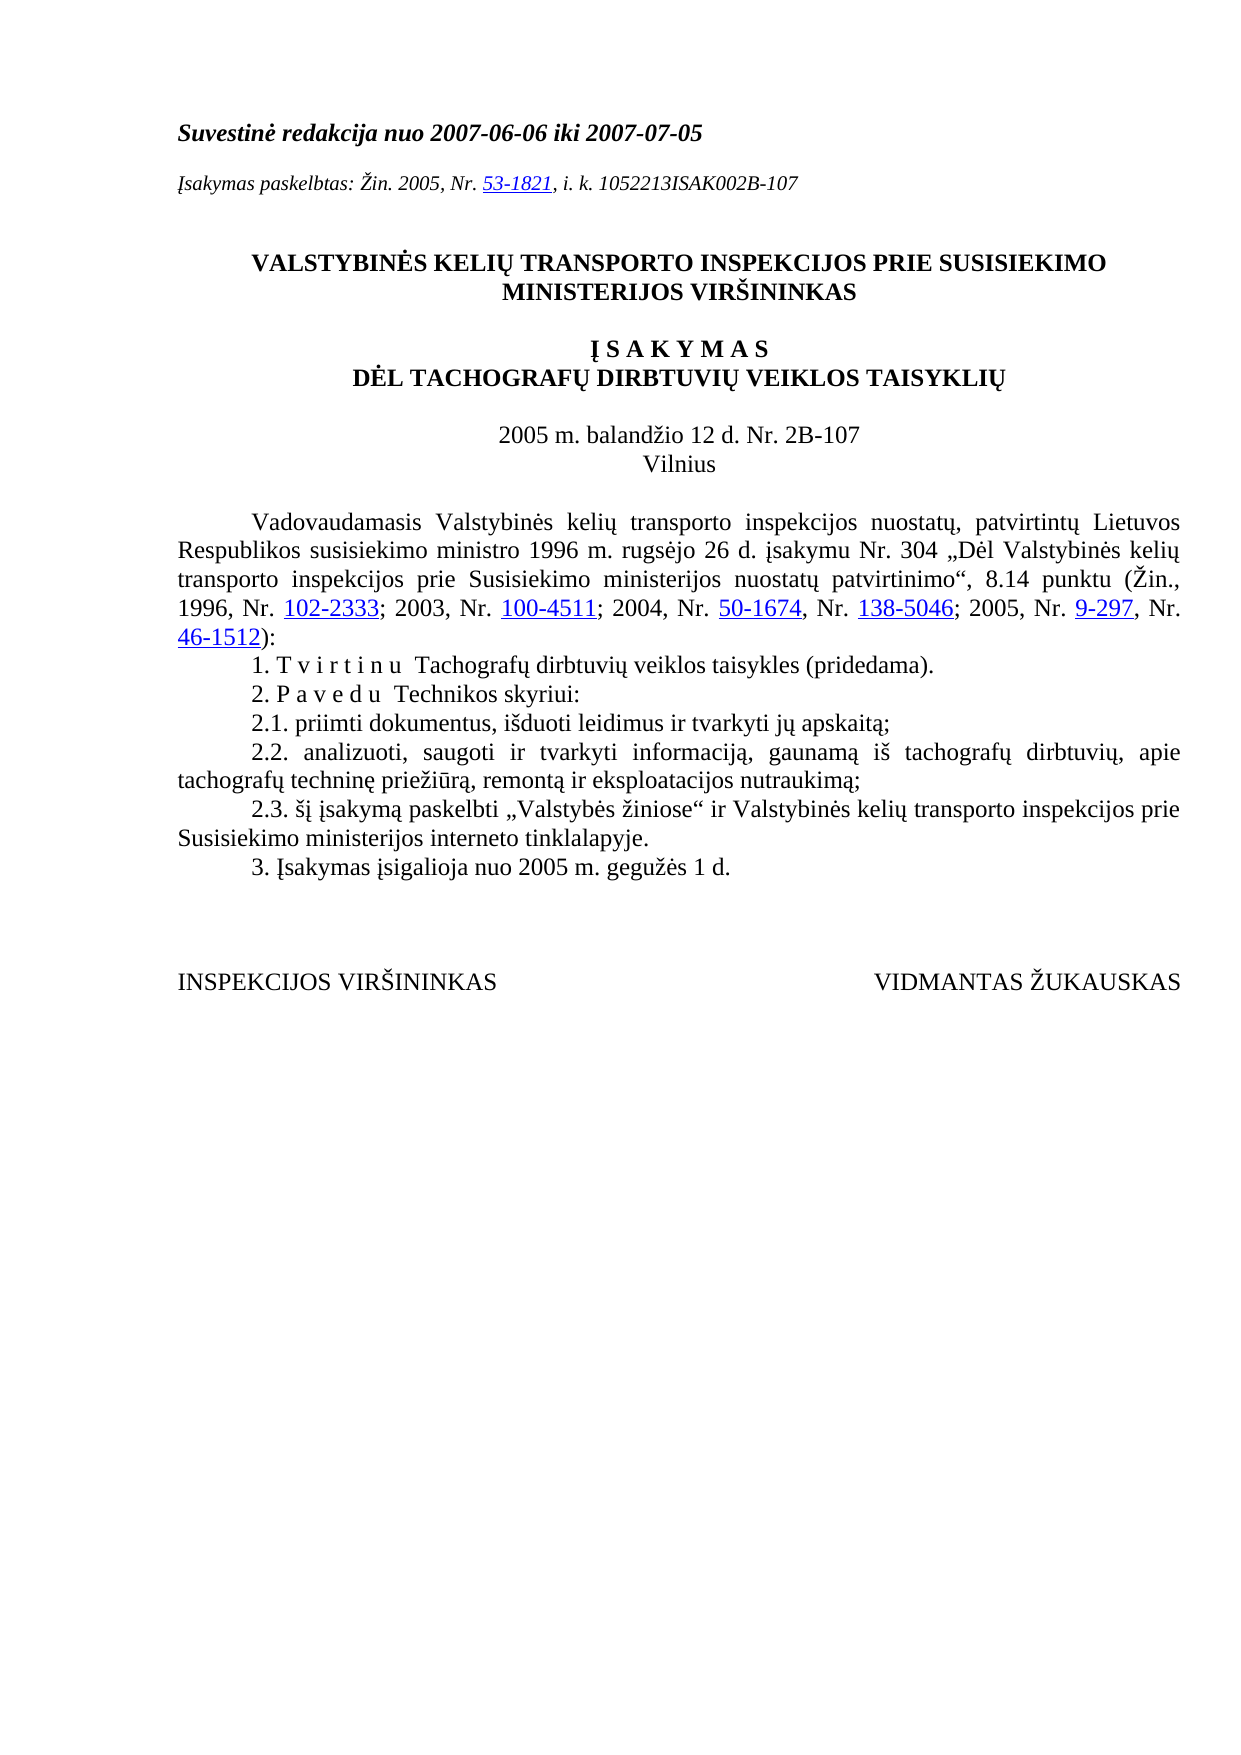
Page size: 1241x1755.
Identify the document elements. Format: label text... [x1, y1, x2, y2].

text VALSTYBINĖS KELIŲ TRANSPORTO INSPEKCIJOS PRIE SUSISIEKIMO MINISTERIJOS VIRŠININKAS [177, 248, 1181, 305]
text 2.3. šį įsakymą paskelbti „Valstybės žiniose“ ir Valstybinės kelių transporto inspekcijos prie Susisiekimo ministerijos interneto tinklalapyje. [177, 794, 1181, 852]
text Į S A K Y M A S [177, 334, 1181, 363]
text Įsakymas paskelbtas: Žin. 2005, Nr. 53-1821, i. k. 1052213ISAK002B-107 [177, 171, 1181, 195]
text 2.1. priimti dokumentus, išduoti leidimus ir tvarkyti jų apskaitą; [177, 708, 1181, 737]
text 2. Pavedu Technikos skyriui: [177, 679, 1181, 708]
text 2005 m. balandžio 12 d. Nr. 2B-107 [177, 420, 1181, 449]
text 2.2. analizuoti, saugoti ir tvarkyti informaciją, gaunamą iš tachografų dirbtuvių, apie tachografų techninę priežiūrą, remontą ir eksploatacijos nutraukimą; [177, 737, 1181, 794]
text Suvestinė redakcija nuo 2007-06-06 iki 2007-07-05 [177, 118, 1181, 147]
text DĖL TACHOGRAFŲ DIRBTUVIŲ VEIKLOS TAISYKLIŲ [177, 363, 1181, 392]
text 1. Tvirtinu Tachografų dirbtuvių veiklos taisykles (pridedama). [177, 650, 1181, 679]
text Vilnius [177, 449, 1181, 478]
text 3. Įsakymas įsigalioja nuo 2005 m. gegužės 1 d. [177, 852, 1181, 880]
text INSPEKCIJOS VIRŠININKAS VIDMANTAS ŽUKAUSKAS [177, 967, 1181, 995]
text Vadovaudamasis Valstybinės kelių transporto inspekcijos nuostatų, patvirtintų Lietuvos Respublikos susisiekimo ministro 1996 m. rugsėjo 26 d. įsakymu Nr. 304 „Dėl Valstybinės kelių transporto inspekcijos prie Susisiekimo ministerijos nuostatų patvirtinimo“, 8.14 punktu (Žin., 1996, Nr. 102-2333; 2003, Nr. 100-4511; 2004, Nr. 50-1674, Nr. 138-5046; 2005, Nr. 9-297, Nr. 46-1512): [177, 507, 1181, 650]
